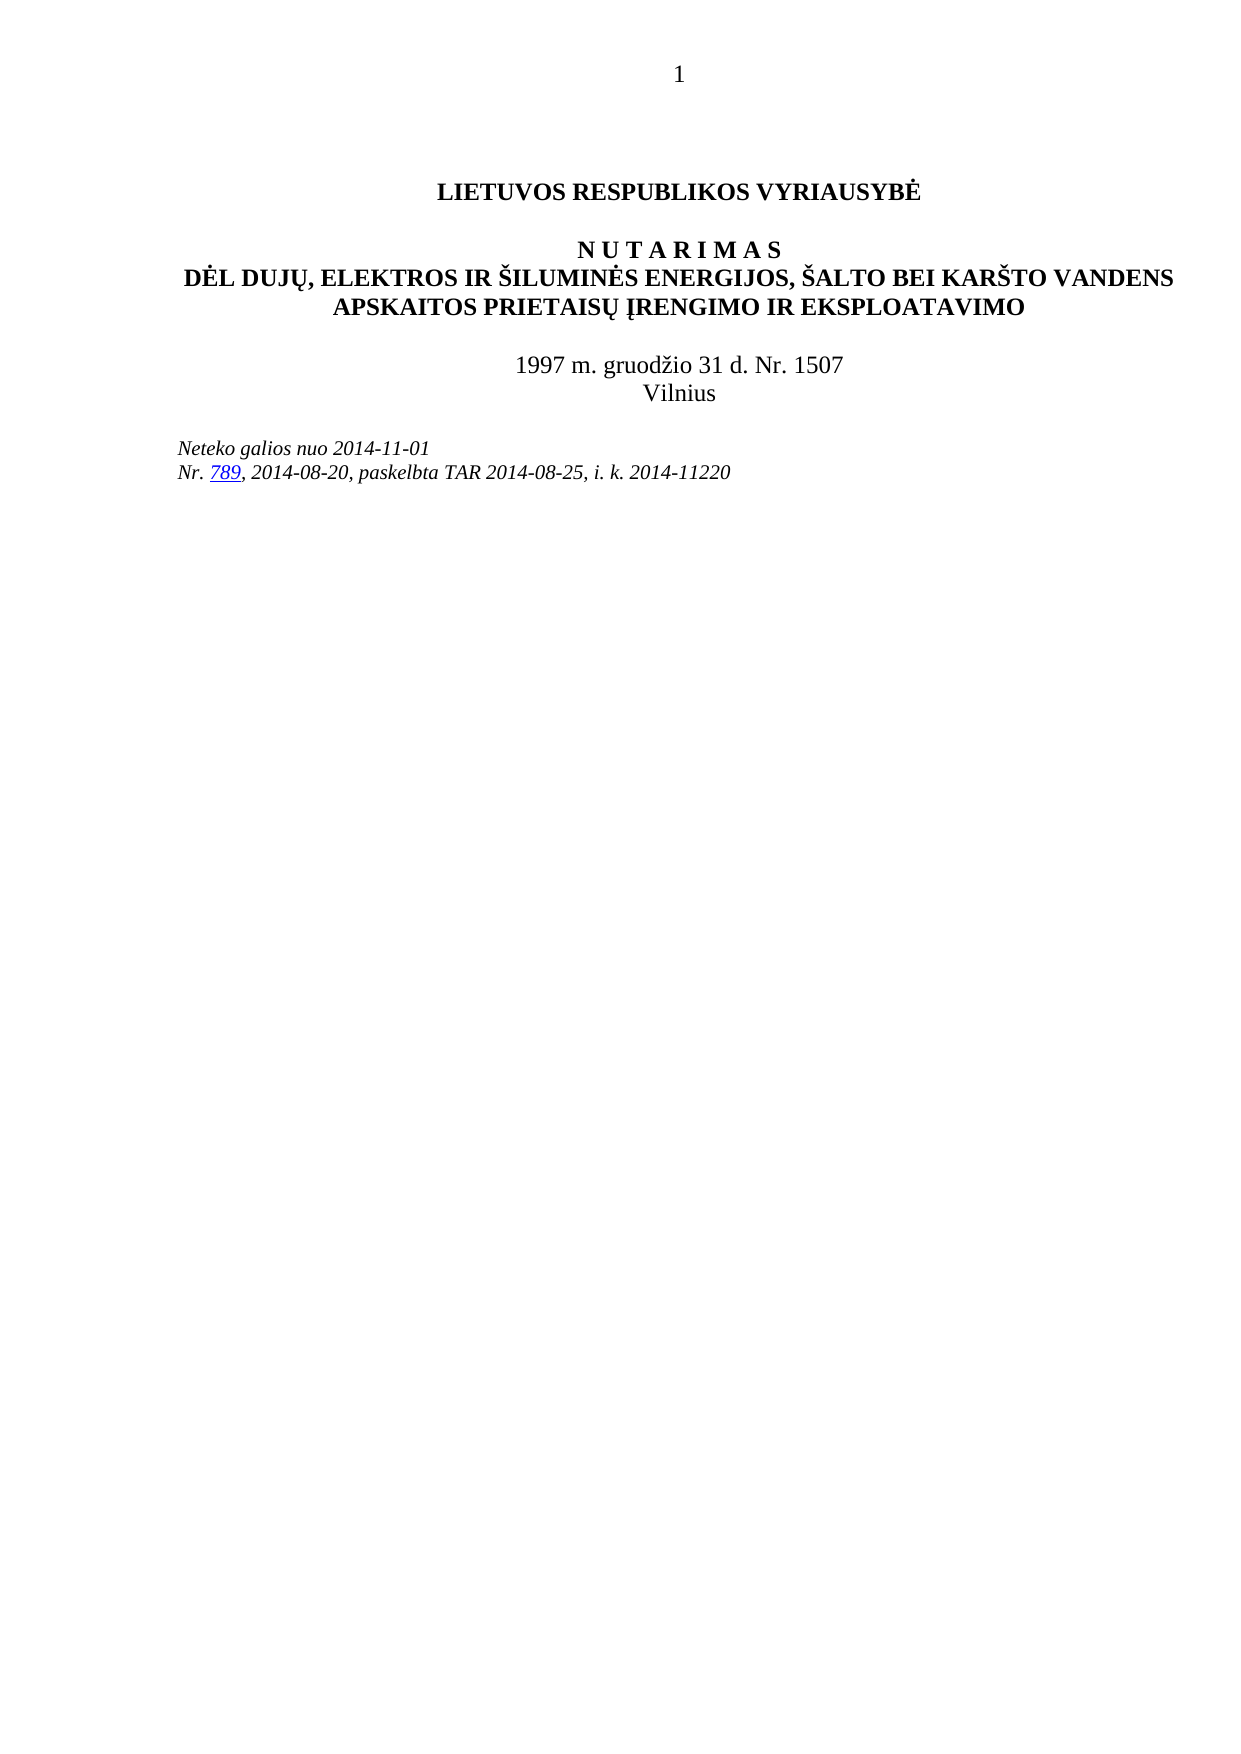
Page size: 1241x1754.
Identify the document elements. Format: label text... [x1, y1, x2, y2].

text N U T A R I M A S [177, 235, 1181, 263]
text DĖL DUJŲ, ELEKTROS IR ŠILUMINĖS ENERGIJOS, ŠALTO BEI KARŠTO VANDENS APSKAITOS PRIETAISŲ ĮRENGIMO IR EKSPLOATAVIMO [177, 263, 1181, 321]
text 1997 m. gruodžio 31 d. Nr. 1507 [177, 350, 1181, 378]
text LIETUVOS RESPUBLIKOS VYRIAUSYBĖ [177, 177, 1181, 206]
text Neteko galios nuo 2014-11-01 [177, 436, 1181, 460]
text Vilnius [177, 378, 1181, 407]
text Nr. 789, 2014-08-20, paskelbta TAR 2014-08-25, i. k. 2014-11220 [177, 460, 1181, 484]
